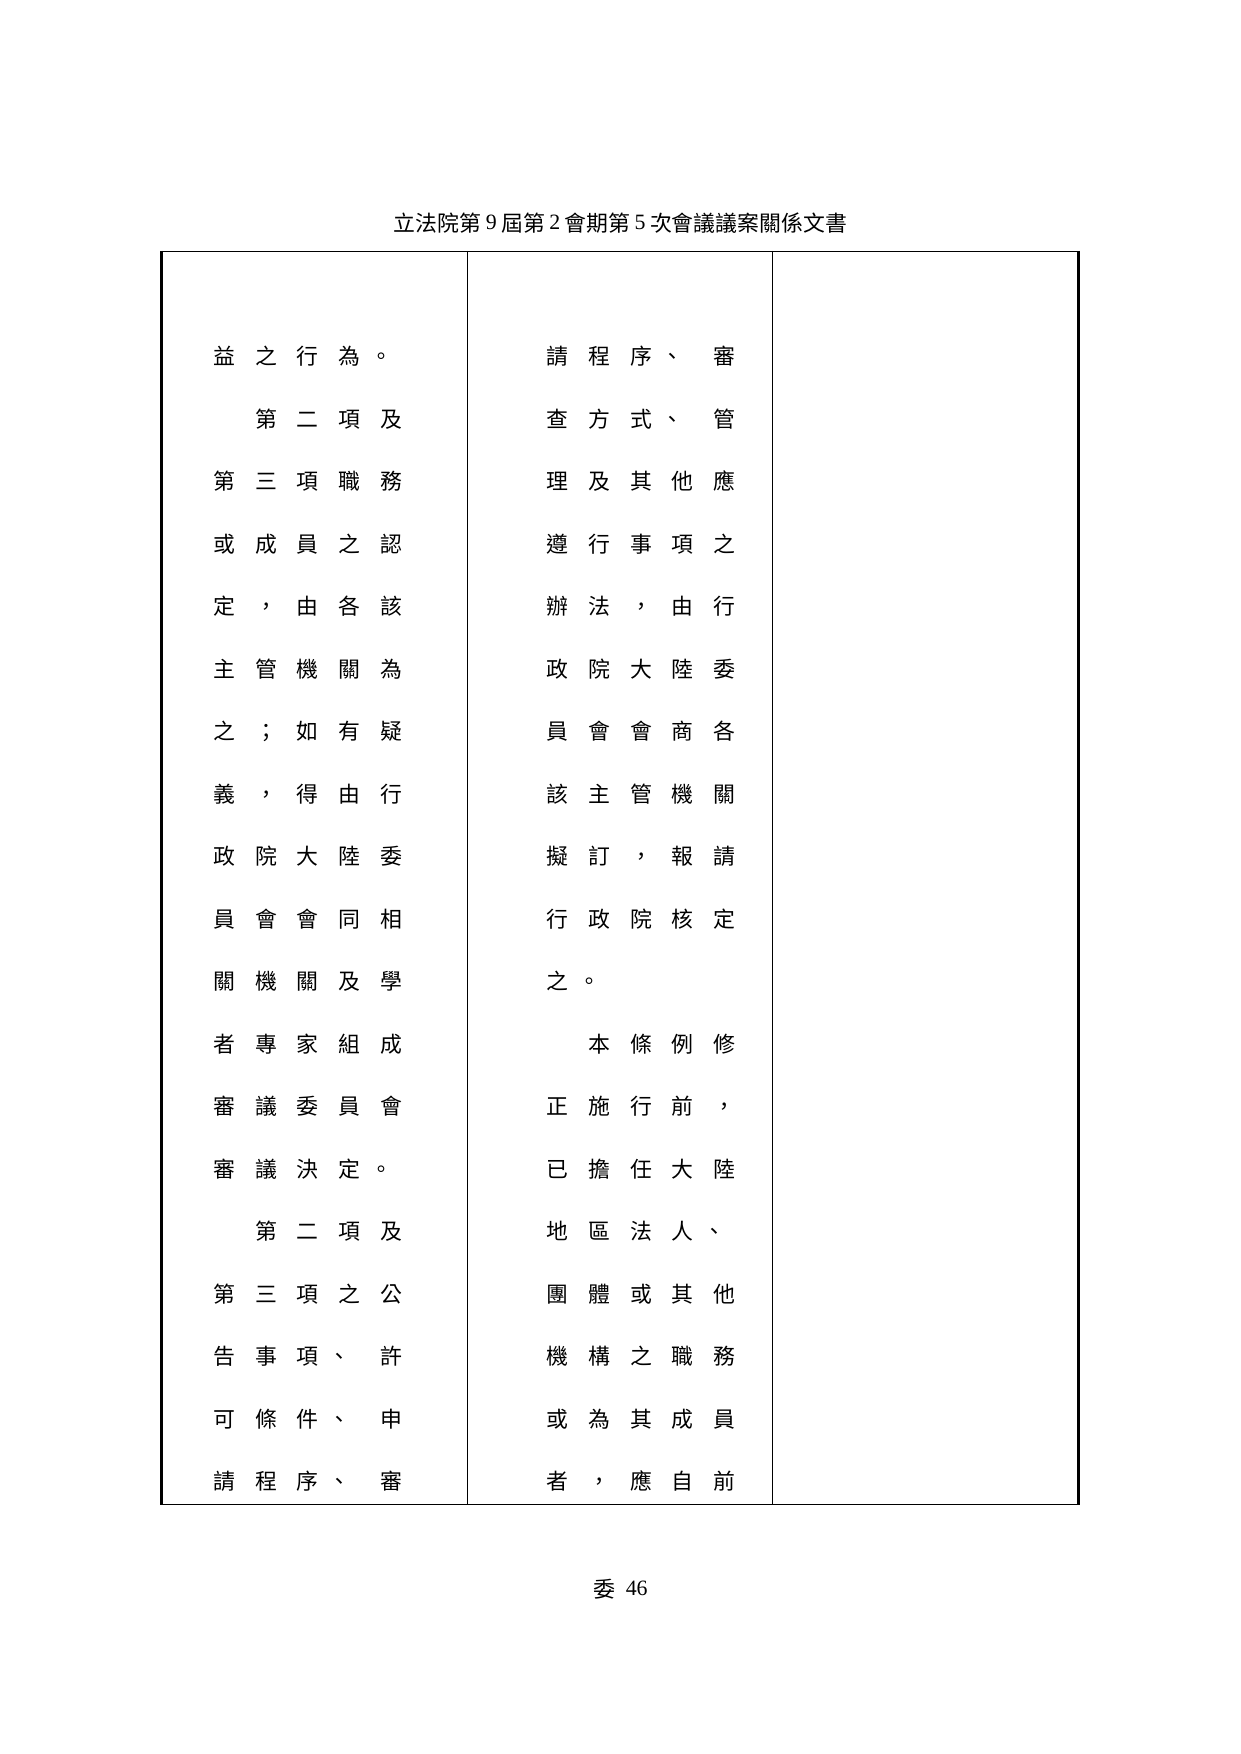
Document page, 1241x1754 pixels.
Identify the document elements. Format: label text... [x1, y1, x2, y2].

table_cell [773, 252, 1077, 1504]
table_cell 益之行為。 第二項及第三項職務或成員之認定，由各該主管機關為之；如有疑義，得由行政院大陸委員會會同相關機關及學者專家組成審議委員會審議決定。 第二項及第三項之公告事項、許可條件、申請程序、審 [163, 252, 467, 1504]
table_cell 請程序、審查方式、管理及其他應遵行事項之辦法，由行政院大陸委員會會商各該主管機關擬訂，報請行政院核定之。 本條例修正施行前，已擔任大陸地區法人、團體或其他機構之職務或為其成員者，應自前 [468, 252, 772, 1504]
